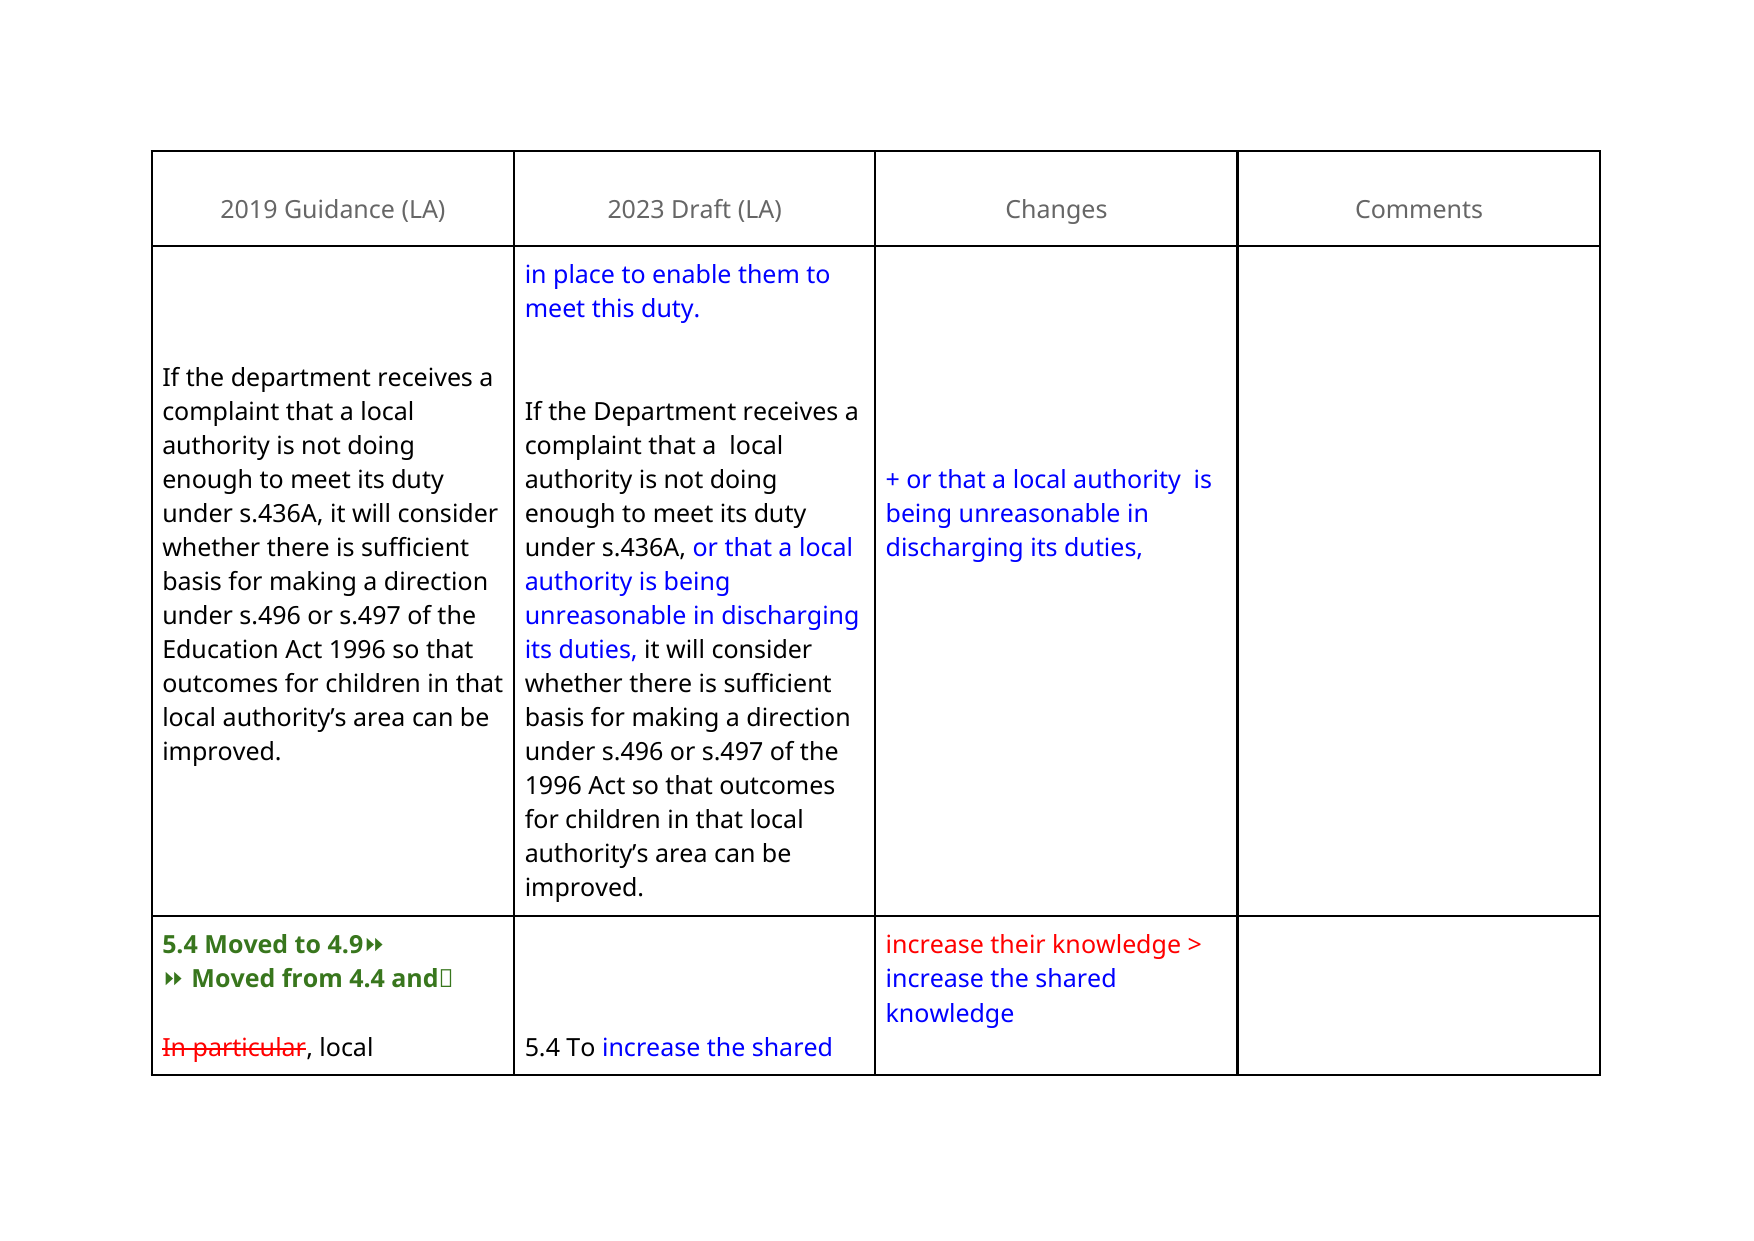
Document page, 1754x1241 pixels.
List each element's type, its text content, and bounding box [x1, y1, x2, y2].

table_header 2023 Draft (LA) [515, 152, 874, 244]
table_cell in place to enable them to meet this duty. If the Department receives a complaint that a local authority is not doing enough to meet its duty under s.436A, or that a local authority is being unreasonable in discharging its duties, it will consider whether there is sufficient basis for making a direction under s.496 or s.497 of the 1996 Act so that outcomes for children in that local authority’s area can be improved. [515, 247, 874, 914]
table_cell [1239, 917, 1599, 1074]
table_cell + or that a local authority is being unreasonable in discharging its duties, [876, 247, 1236, 914]
table_cell 5.4 Moved to 4.9⏩ ⏩ Moved from 4.4 and🔀 In particular, local [153, 917, 513, 1074]
table_header Changes [876, 152, 1236, 244]
table_header 2019 Guidance (LA) [153, 152, 513, 244]
table_cell 5.4 To increase the shared [515, 917, 874, 1074]
table_cell If the department receives a complaint that a local authority is not doing enough to meet its duty under s.436A, it will consider whether there is sufficient basis for making a direction under s.496 or s.497 of the Education Act 1996 so that outcomes for children in that local authority’s area can be improved. [153, 247, 513, 914]
table_cell increase their knowledge > increase the shared knowledge [876, 917, 1236, 1074]
table_header Comments [1239, 152, 1599, 244]
table_cell [1239, 247, 1599, 914]
